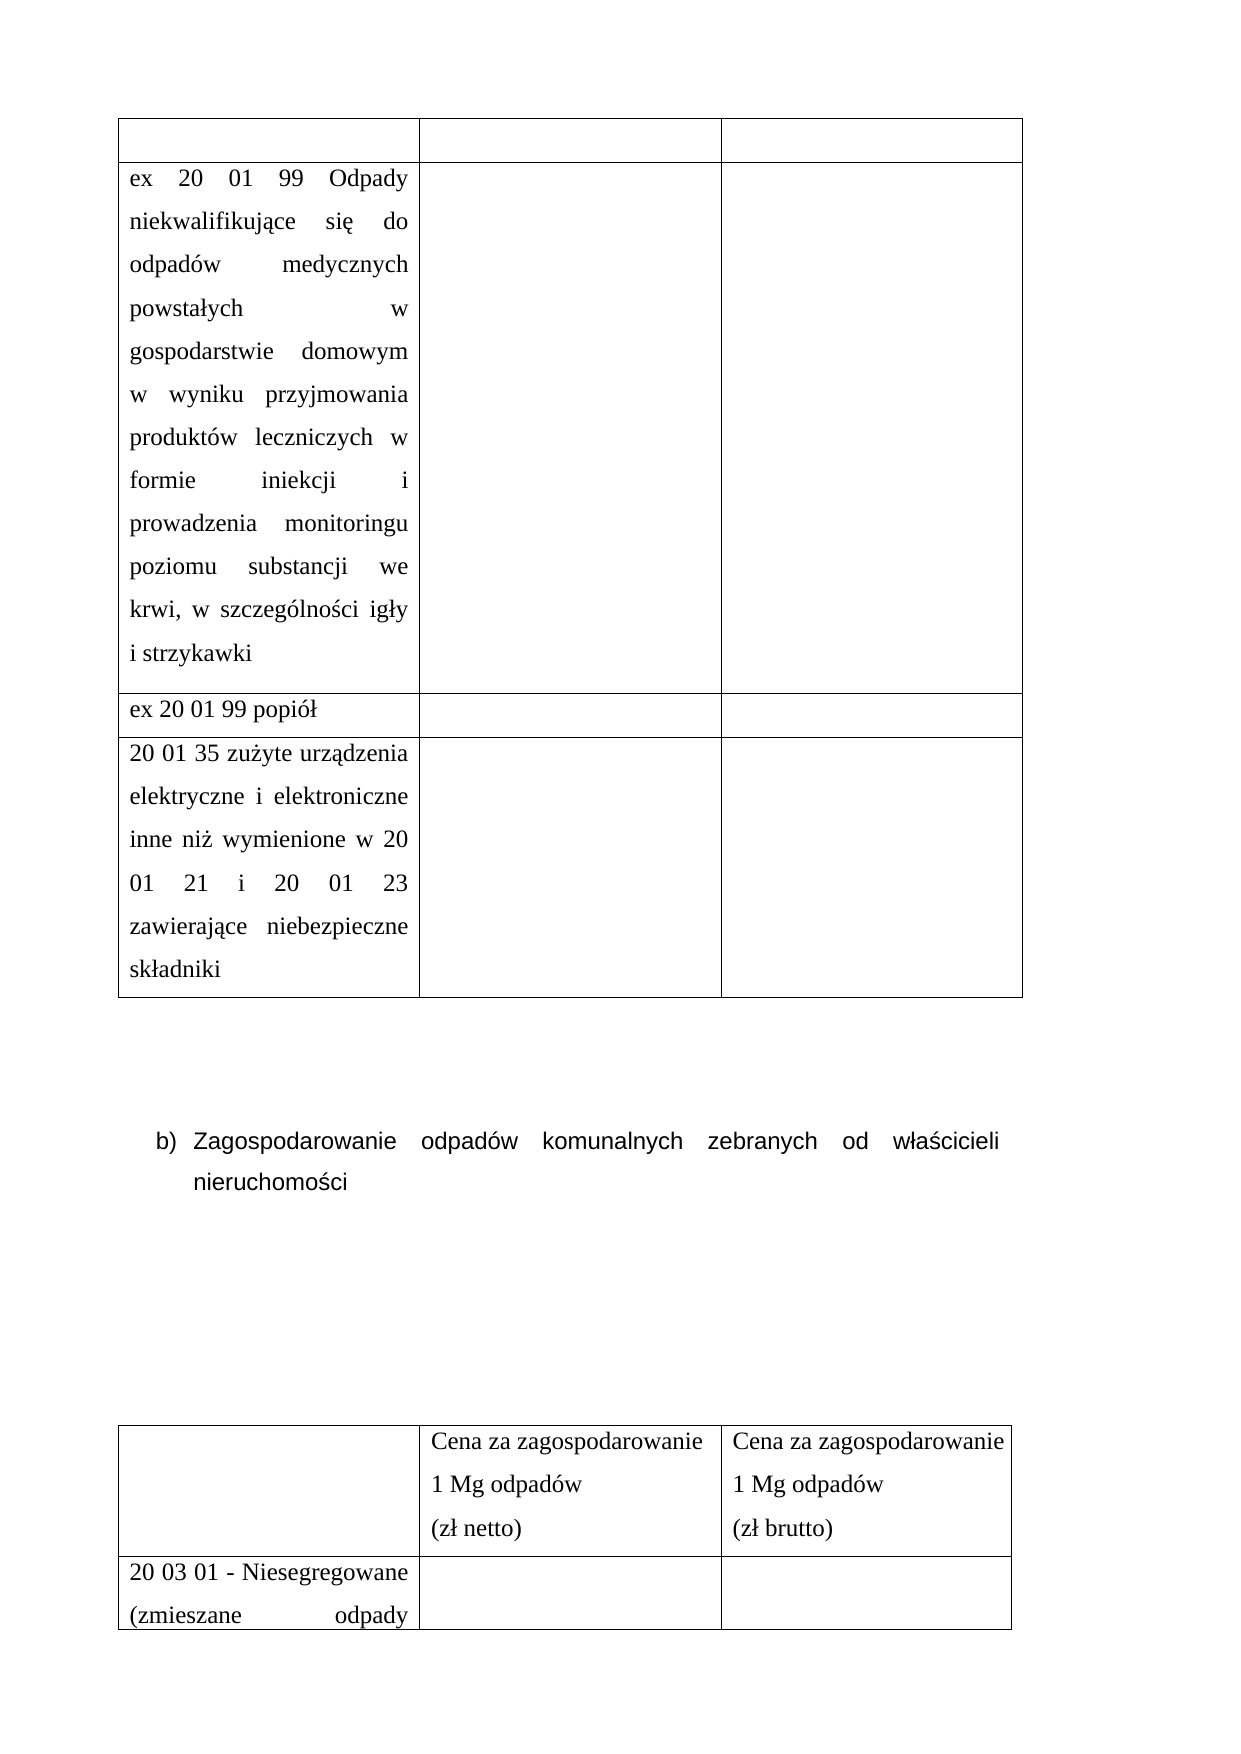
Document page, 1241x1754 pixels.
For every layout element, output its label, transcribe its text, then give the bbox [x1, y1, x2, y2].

table_cell [107, 1041, 1011, 1084]
table_cell [722, 119, 1022, 162]
table_cell [420, 119, 721, 162]
table_cell [107, 1339, 1011, 1382]
table_cell [107, 1382, 1011, 1425]
table_cell [722, 738, 1022, 997]
table_header Cena za zagospodarowanie 1 Mg odpadów (zł brutto) [722, 1426, 1011, 1556]
table_cell [420, 694, 721, 737]
table_header [119, 1426, 419, 1556]
table_header Cena za zagospodarowanie 1 Mg odpadów (zł netto) [420, 1426, 721, 1556]
table_cell [107, 1210, 1011, 1253]
table_cell [722, 694, 1022, 737]
table_cell [107, 1084, 1011, 1127]
table_cell 20 01 35 zużyte urządzenia elektryczne i elektroniczne inne niż wymienione w 20 01 21 i 20 01 23 zawierające niebezpieczne składniki [119, 738, 419, 997]
table_cell [119, 119, 419, 162]
table_cell Zagospodarowanie odpadów komunalnych zebranych od właścicieli nieruchomości [107, 1127, 1011, 1210]
table_cell [420, 738, 721, 997]
table_header [107, 998, 1011, 1041]
table_cell 20 03 01 - Niesegregowane (zmieszane odpady [119, 1557, 419, 1628]
table_cell [420, 1557, 721, 1628]
table_cell ex 20 01 99 popiół [119, 694, 419, 737]
table_cell [107, 1425, 118, 1629]
table_cell [107, 1253, 1011, 1296]
table_cell [722, 1557, 1011, 1628]
table_cell [420, 163, 721, 693]
table_cell [107, 1296, 1011, 1339]
table_cell ex 20 01 99 Odpady niekwalifikujące się do odpadów medycznych powstałych w gospodarstwie domowym w wyniku przyjmowania produktów leczniczych w formie iniekcji i prowadzenia monitoringu poziomu substancji we krwi, w szczególności igły i strzykawki [119, 163, 419, 693]
table_cell [722, 163, 1022, 693]
